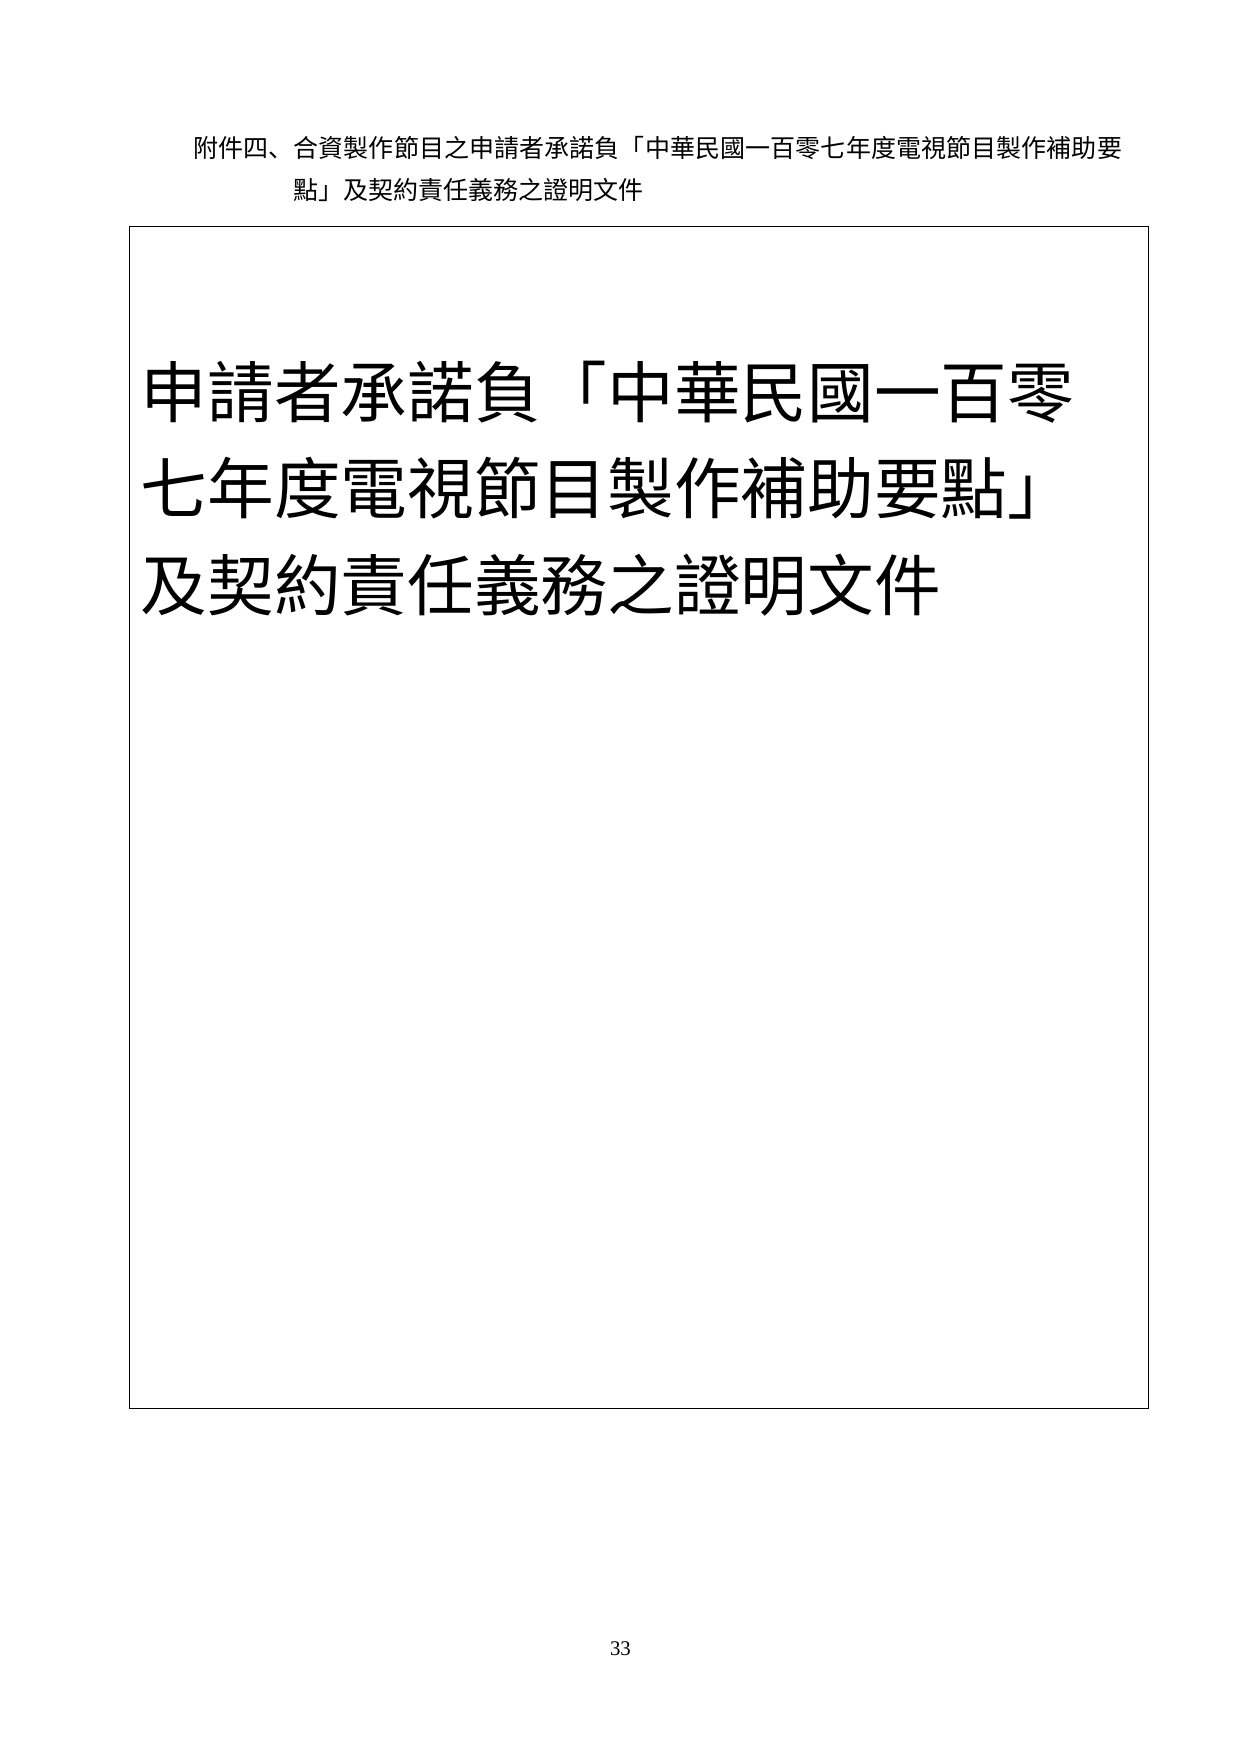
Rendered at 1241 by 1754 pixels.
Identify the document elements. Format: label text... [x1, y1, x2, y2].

table_header 申請者承諾負「中華民國一百零七年度電視節目製作補助要點」及契約責任義務之證明文件 [130, 227, 1148, 1407]
text 附件四、合資製作節目之申請者承諾負「中華民國一百零七年度電視節目製作補助要點」及契約責任義務之證明文件 [193, 124, 1122, 207]
